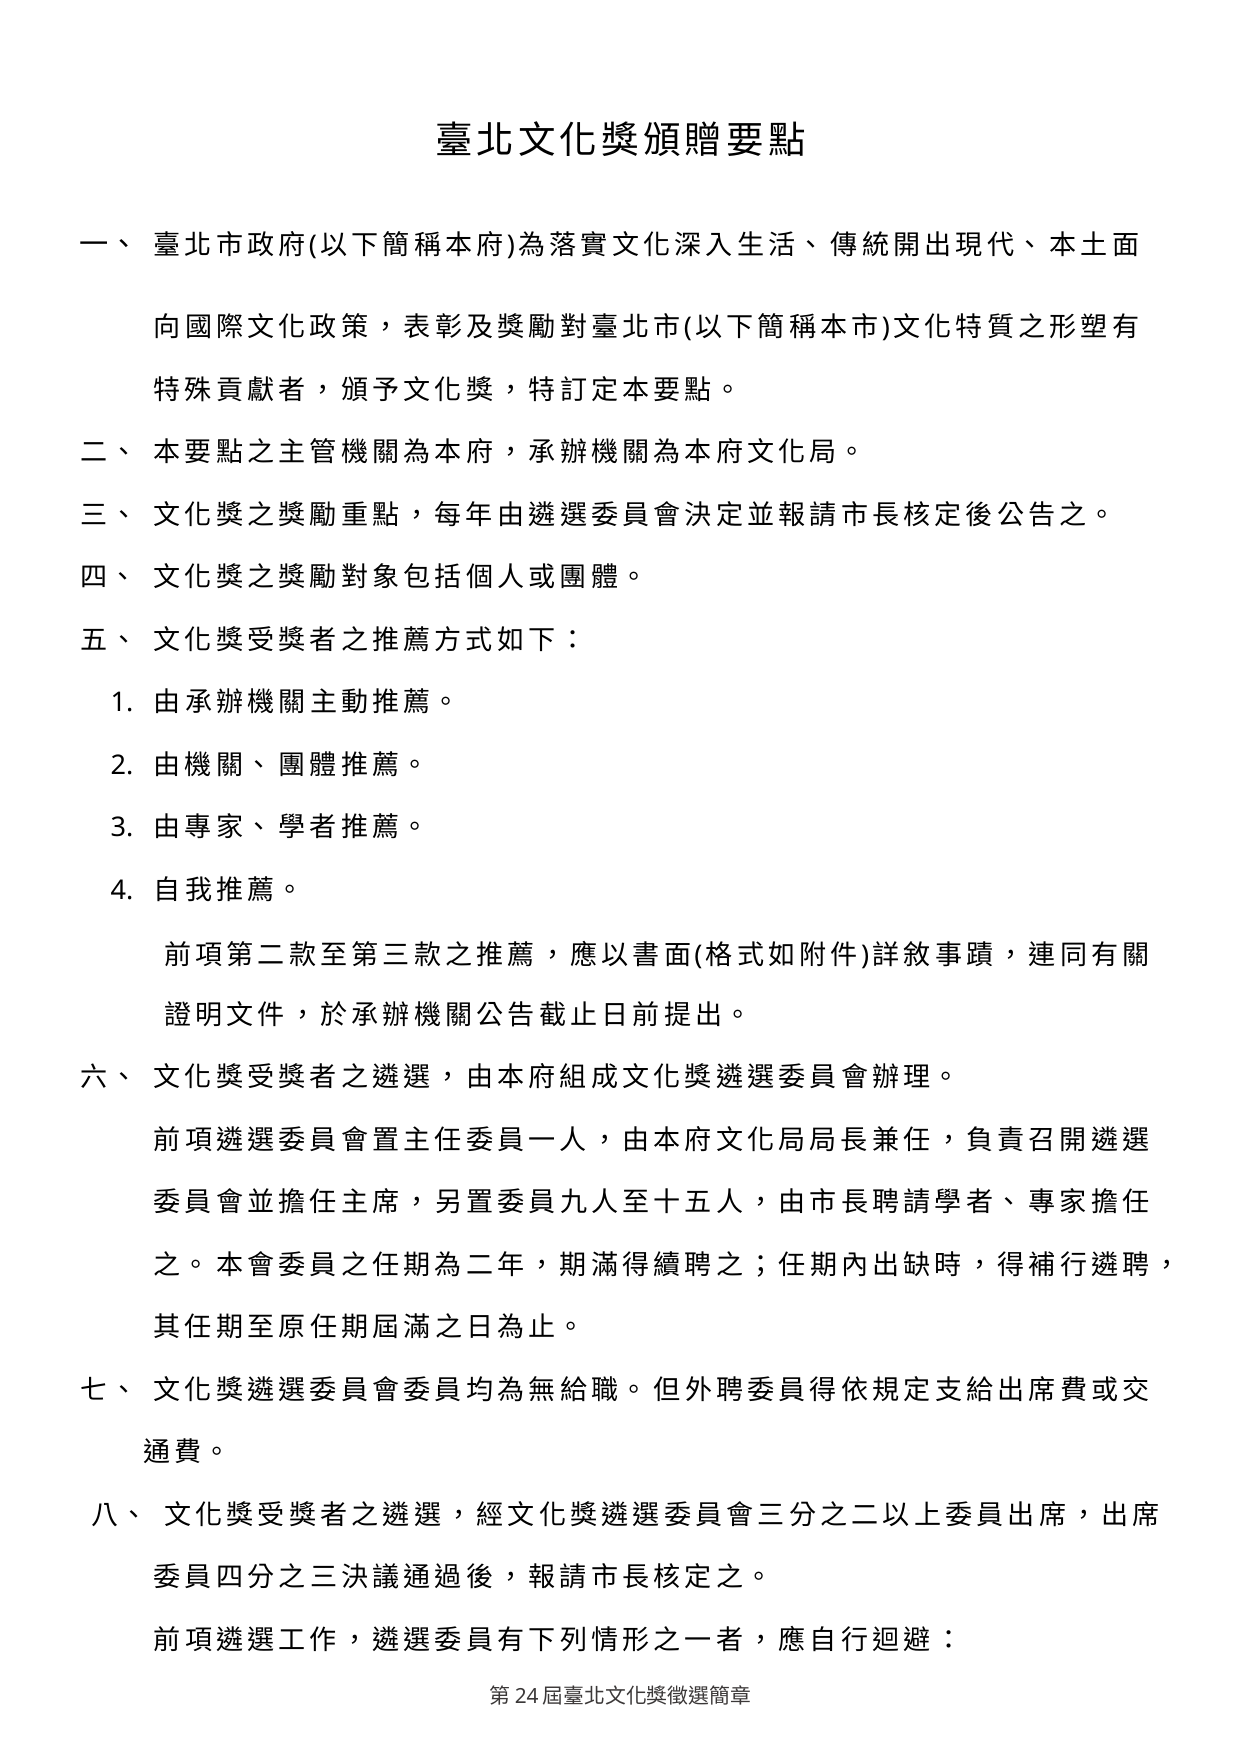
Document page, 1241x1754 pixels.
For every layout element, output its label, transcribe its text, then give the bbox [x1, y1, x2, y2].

text 1. 由承辦機關主動推薦。 [93, 658, 1162, 721]
text 前項第二款至第三款之推薦，應以書面(格式如附件)詳敘事蹟，連同有關證明文件，於承辦機關公告截止日前提出。 [144, 908, 1162, 1033]
text 前項遴選委員會置主任委員一人，由本府文化局局長兼任，負責召開遴選委員會並擔任主席，另置委員九人至十五人，由市長聘請學者、專家擔任之。本會委員之任期為二年，期滿得續聘之；任期內出缺時，得補行遴聘，其任期至原任期屆滿之日為止。 [99, 1096, 1162, 1346]
text 前項遴選工作，遴選委員有下列情形之一者，應自行迴避： [93, 1596, 1162, 1658]
text 臺北文化獎頒贈要點 [78, 96, 1162, 158]
text 五、 文化獎受獎者之推薦方式如下： [78, 596, 1162, 658]
text 三、 文化獎之獎勵重點，每年由遴選委員會決定並報請市長核定後公告之。 [78, 471, 1162, 533]
text 4. 自我推薦。 [93, 846, 1162, 908]
text 四、 文化獎之獎勵對象包括個人或團體。 [78, 533, 1162, 596]
text 八、 文化獎受獎者之遴選，經文化獎遴選委員會三分之二以上委員出席，出席委員四分之三決議通過後，報請市長核定之。 [79, 1471, 1162, 1596]
text 2. 由機關、團體推薦。 [93, 721, 1162, 783]
text 二、 本要點之主管機關為本府，承辦機關為本府文化局。 [78, 408, 1162, 471]
text 3. 由專家、學者推薦。 [93, 783, 1162, 846]
text 一、 臺北市政府(以下簡稱本府)為落實文化深入生活、傳統開出現代、本土面向國際文化政策，表彰及獎勵對臺北市(以下簡稱本市)文化特質之形塑有特殊貢獻者，頒予文化獎，特訂定本要點。 [78, 158, 1162, 408]
text 六、 文化獎受獎者之遴選，由本府組成文化獎遴選委員會辦理。 [78, 1033, 1162, 1096]
text 七、 文化獎遴選委員會委員均為無給職。但外聘委員得依規定支給出席費或交通費。 [78, 1346, 1162, 1471]
